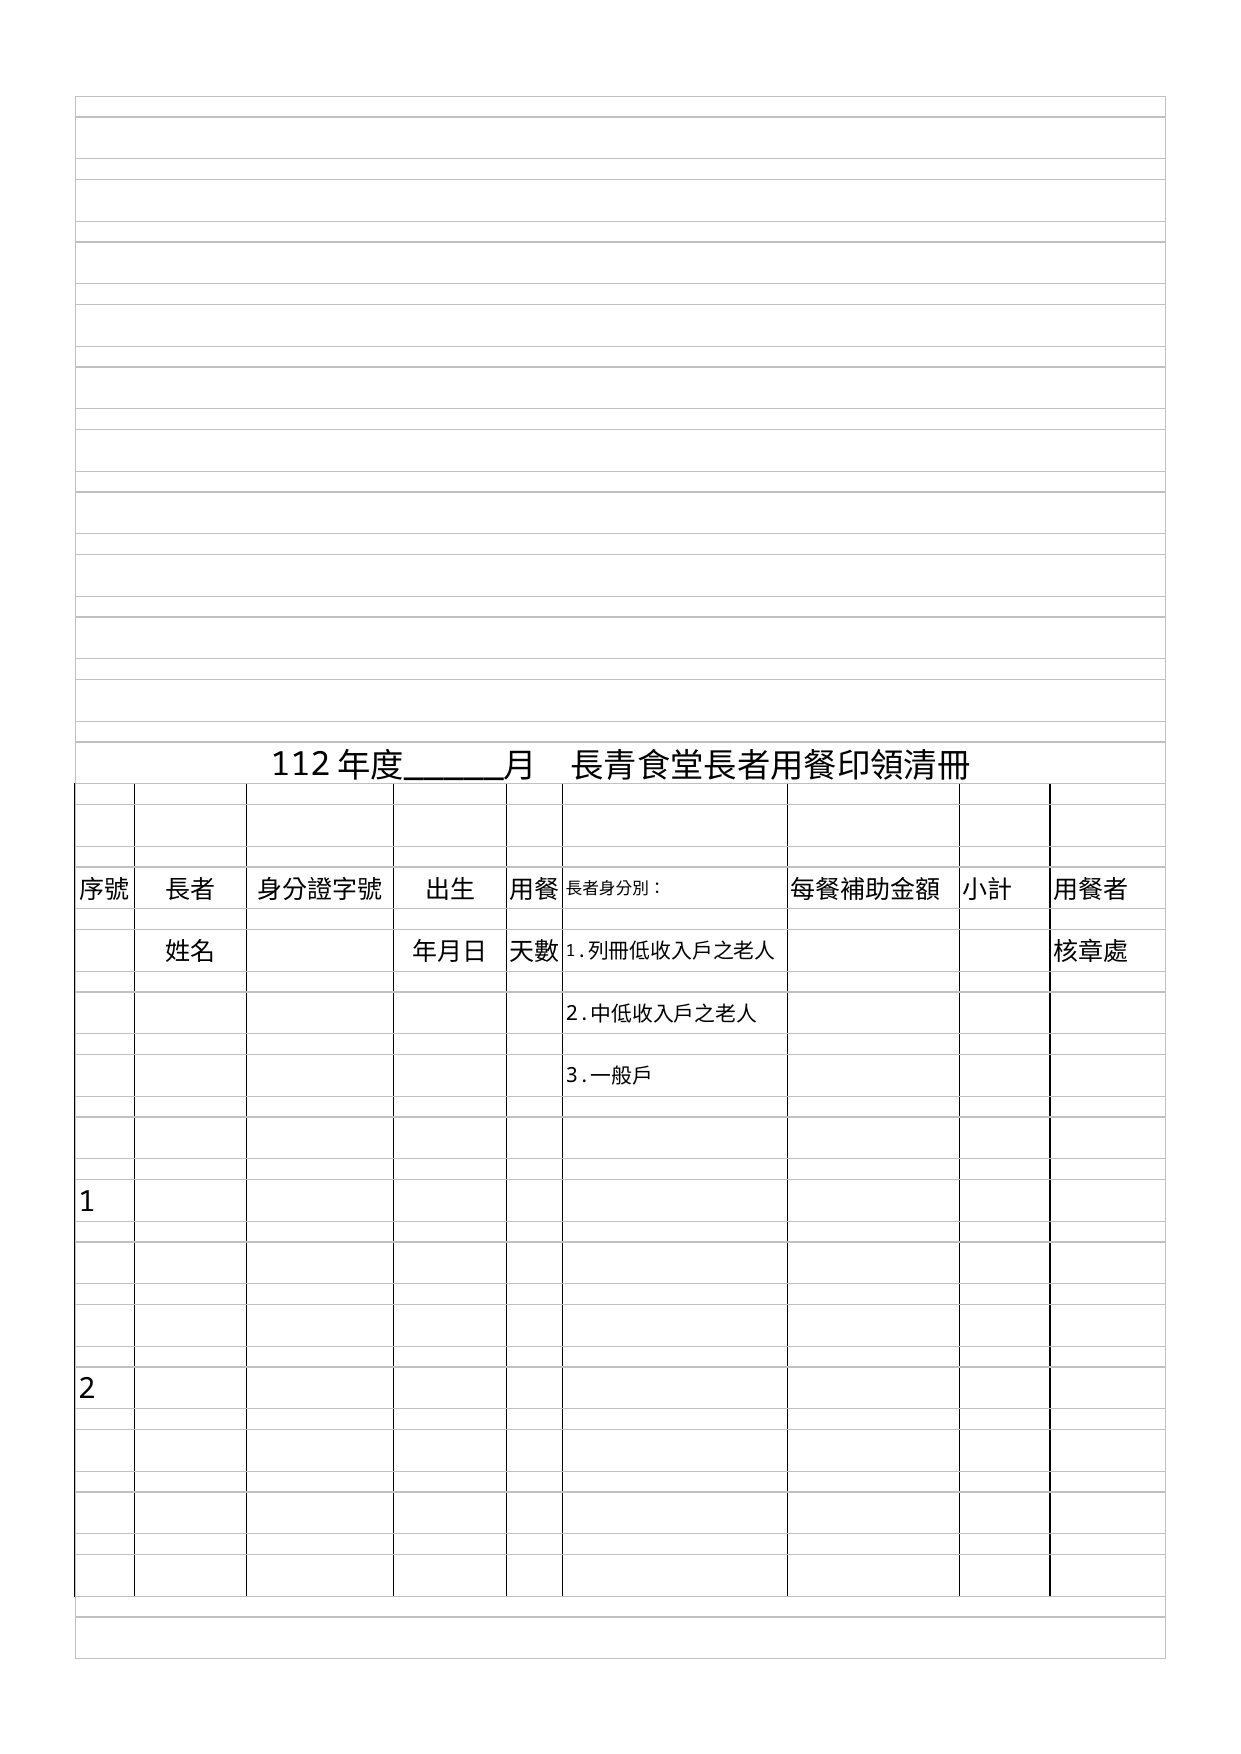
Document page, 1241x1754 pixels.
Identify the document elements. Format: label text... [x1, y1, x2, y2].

table_cell [788, 1180, 959, 1221]
table_cell [788, 1472, 959, 1491]
table_cell [135, 1180, 246, 1221]
table_cell [960, 1409, 1049, 1429]
table_cell [135, 1097, 246, 1116]
table_header [135, 909, 246, 929]
table_cell [788, 1430, 959, 1471]
table_cell [507, 1305, 562, 1346]
table_header [76, 972, 134, 991]
table_header [394, 784, 506, 804]
table_cell [394, 1097, 506, 1116]
table_header [563, 784, 787, 804]
table_cell [1051, 1284, 1165, 1304]
table_header [563, 972, 787, 991]
table_cell [1051, 1118, 1165, 1158]
table_cell [394, 1284, 506, 1304]
table_cell [394, 1347, 506, 1366]
table_cell [563, 1222, 787, 1241]
table_cell [563, 1368, 787, 1408]
table_cell [960, 1284, 1049, 1304]
table_cell [960, 1222, 1049, 1241]
table_cell [563, 1534, 787, 1554]
table_cell [507, 1180, 562, 1221]
table_cell [247, 1118, 393, 1158]
table_cell [960, 1118, 1049, 1158]
table_cell [247, 1430, 393, 1471]
table_cell [788, 1534, 959, 1554]
table_cell [960, 1243, 1049, 1283]
table_cell [563, 1493, 787, 1533]
table_header [507, 847, 562, 866]
table_header [247, 972, 393, 991]
table_cell [394, 1430, 506, 1471]
table_cell [788, 1243, 959, 1283]
table_header [960, 972, 1049, 991]
table_cell [960, 1305, 1049, 1346]
table_cell [247, 1284, 393, 1304]
table_cell [394, 1472, 506, 1491]
table_cell [394, 1159, 506, 1179]
table_cell [1051, 1222, 1165, 1241]
table_cell [1051, 1243, 1165, 1283]
table_cell [507, 1555, 562, 1596]
table_header 序號 [76, 868, 134, 908]
table_header [507, 805, 562, 846]
table_header [960, 847, 1049, 866]
table_cell [1051, 1347, 1165, 1366]
table_header [960, 805, 1049, 846]
table_header [507, 909, 562, 929]
table_cell [135, 1305, 246, 1346]
table_cell [76, 1243, 134, 1283]
table_header [76, 909, 134, 929]
table_cell [507, 1118, 562, 1158]
table_cell [1051, 1159, 1165, 1179]
table_cell [394, 1555, 506, 1596]
table_cell [247, 1409, 393, 1429]
table_cell [135, 1118, 246, 1158]
table_cell [960, 1534, 1049, 1554]
table_cell [76, 1430, 134, 1471]
table_cell [247, 1097, 393, 1116]
table_cell [394, 1118, 506, 1158]
table_cell [135, 1534, 246, 1554]
table_cell [76, 1555, 134, 1596]
table_cell [394, 1409, 506, 1429]
table_cell [76, 1409, 134, 1429]
table_cell [1051, 1097, 1165, 1116]
table_cell [788, 1555, 959, 1596]
table_header [1051, 784, 1165, 804]
table_cell [1051, 1305, 1165, 1346]
table_header [788, 805, 959, 846]
table_cell [394, 1368, 506, 1408]
table_cell [563, 1159, 787, 1179]
table_header 出生 [394, 868, 506, 908]
table_cell [788, 1159, 959, 1179]
table_header [135, 805, 246, 846]
table_cell [76, 1159, 134, 1179]
table_header 2.中低收入戶之老人 [563, 993, 787, 1033]
table_cell [76, 1305, 134, 1346]
table_header [1051, 1034, 1165, 1054]
table_cell [788, 1493, 959, 1533]
table_cell [1051, 1534, 1165, 1554]
table_header [563, 909, 787, 929]
table_cell [135, 1222, 246, 1241]
table_header [1051, 1055, 1165, 1096]
table_header [76, 847, 134, 866]
table_header 每餐補助金額 [788, 868, 959, 908]
table_header [960, 909, 1049, 929]
table_cell [563, 1118, 787, 1158]
table_header [247, 993, 393, 1033]
table_cell [960, 1472, 1049, 1491]
table_cell [135, 1284, 246, 1304]
table_cell [563, 1243, 787, 1283]
table_cell [563, 1305, 787, 1346]
table_cell [394, 1534, 506, 1554]
table_header [507, 1034, 562, 1054]
table_header [788, 1034, 959, 1054]
table_cell [1051, 1493, 1165, 1533]
table_cell [1051, 1430, 1165, 1471]
table_header [135, 1055, 246, 1096]
table_header [76, 993, 134, 1033]
table_cell [788, 1222, 959, 1241]
table_header [394, 909, 506, 929]
table_cell [394, 1493, 506, 1533]
table_cell [247, 1368, 393, 1408]
table_cell [76, 1118, 134, 1158]
table_header [788, 909, 959, 929]
table_header [247, 1055, 393, 1096]
table_header [563, 1034, 787, 1054]
table_cell [507, 1493, 562, 1533]
table_header [960, 930, 1049, 971]
table_header [76, 1055, 134, 1096]
table_cell [788, 1284, 959, 1304]
table_cell [76, 1347, 134, 1366]
table_header [247, 930, 393, 971]
table_header [788, 972, 959, 991]
table_cell [1051, 1368, 1165, 1408]
table_cell [788, 1347, 959, 1366]
table_cell [960, 1430, 1049, 1471]
table_cell 1 [76, 1180, 134, 1221]
table_header [788, 847, 959, 866]
text 112年度_____月 長青食堂長者用餐印領清冊 [76, 743, 1165, 783]
table_cell [247, 1305, 393, 1346]
table_cell [563, 1409, 787, 1429]
table_header [1051, 993, 1165, 1033]
table_cell [1051, 1472, 1165, 1491]
table_header [1051, 909, 1165, 929]
table_header [135, 784, 246, 804]
table_header 小計 [960, 868, 1049, 908]
table_cell [247, 1555, 393, 1596]
table_header [76, 784, 134, 804]
table_cell [135, 1555, 246, 1596]
table_cell [135, 1243, 246, 1283]
table_cell [507, 1368, 562, 1408]
table_cell [788, 1097, 959, 1116]
table_cell [507, 1472, 562, 1491]
table_header 長者身分別： [563, 868, 787, 908]
table_cell [563, 1347, 787, 1366]
table_cell [563, 1180, 787, 1221]
table_cell [135, 1430, 246, 1471]
table_header 3.一般戶 [563, 1055, 787, 1096]
table_cell [788, 1409, 959, 1429]
text [76, 722, 1165, 741]
table_cell [788, 1305, 959, 1346]
table_cell [76, 1284, 134, 1304]
table_cell [960, 1347, 1049, 1366]
table_cell [135, 1409, 246, 1429]
table_header [788, 993, 959, 1033]
table_cell [507, 1347, 562, 1366]
table_cell [394, 1180, 506, 1221]
table_cell [76, 1493, 134, 1533]
table_cell [563, 1555, 787, 1596]
table_cell [247, 1180, 393, 1221]
table_cell [507, 1243, 562, 1283]
table_header [394, 805, 506, 846]
table_header [394, 1055, 506, 1096]
table_cell [135, 1472, 246, 1491]
table_header 身分證字號 [247, 868, 393, 908]
table_header [507, 1055, 562, 1096]
table_cell [247, 1243, 393, 1283]
table_header [247, 805, 393, 846]
table_cell [563, 1097, 787, 1116]
table_cell [394, 1305, 506, 1346]
table_header [76, 805, 134, 846]
table_header [507, 784, 562, 804]
table_cell 2 [76, 1368, 134, 1408]
table_cell [1051, 1180, 1165, 1221]
table_cell [507, 1159, 562, 1179]
table_header 姓名 [135, 930, 246, 971]
table_header 核章處 [1051, 930, 1165, 971]
table_header [1051, 805, 1165, 846]
table_cell [76, 1534, 134, 1554]
table_cell [960, 1180, 1049, 1221]
table_cell [394, 1222, 506, 1241]
table_cell [394, 1243, 506, 1283]
table_cell [247, 1493, 393, 1533]
table_header [135, 1034, 246, 1054]
table_header [394, 847, 506, 866]
table_header [563, 847, 787, 866]
table_header [563, 805, 787, 846]
table_cell [563, 1284, 787, 1304]
table_cell [76, 1097, 134, 1116]
table_cell [563, 1430, 787, 1471]
table_cell [247, 1472, 393, 1491]
table_header [394, 972, 506, 991]
table_cell [135, 1493, 246, 1533]
table_header 用餐者 [1051, 868, 1165, 908]
table_cell [507, 1284, 562, 1304]
table_header [247, 909, 393, 929]
table_cell [507, 1534, 562, 1554]
table_cell [507, 1222, 562, 1241]
table_cell [247, 1347, 393, 1366]
table_header [76, 930, 134, 971]
table_header 年月日 [394, 930, 506, 971]
table_header 用餐 [507, 868, 562, 908]
table_cell [507, 1409, 562, 1429]
table_header [394, 993, 506, 1033]
table_header [960, 993, 1049, 1033]
table_cell [788, 1368, 959, 1408]
table_header [135, 847, 246, 866]
table_header [788, 1055, 959, 1096]
table_header [76, 1034, 134, 1054]
table_header [788, 930, 959, 971]
table_cell [135, 1159, 246, 1179]
table_cell [507, 1430, 562, 1471]
table_header [507, 972, 562, 991]
table_cell [76, 1472, 134, 1491]
table_cell [563, 1472, 787, 1491]
table_header [394, 1034, 506, 1054]
table_header 天數 [507, 930, 562, 971]
table_cell [960, 1368, 1049, 1408]
table_cell [135, 1368, 246, 1408]
table_header [135, 993, 246, 1033]
table_header [247, 784, 393, 804]
table_cell [960, 1159, 1049, 1179]
table_cell [135, 1347, 246, 1366]
table_cell [1051, 1555, 1165, 1596]
table_header [247, 1034, 393, 1054]
table_header [507, 993, 562, 1033]
table_header [247, 847, 393, 866]
table_cell [960, 1493, 1049, 1533]
table_cell [788, 1118, 959, 1158]
table_header 1.列冊低收入戶之老人 [563, 930, 787, 971]
table_header [135, 972, 246, 991]
table_header 長者 [135, 868, 246, 908]
table_header [788, 784, 959, 804]
table_cell [960, 1097, 1049, 1116]
table_cell [960, 1555, 1049, 1596]
table_cell [247, 1159, 393, 1179]
table_cell [247, 1222, 393, 1241]
table_header [960, 1034, 1049, 1054]
table_cell [247, 1534, 393, 1554]
table_header [960, 784, 1049, 804]
table_header [1051, 847, 1165, 866]
table_header [1051, 972, 1165, 991]
table_cell [1051, 1409, 1165, 1429]
table_cell [76, 1222, 134, 1241]
table_cell [507, 1097, 562, 1116]
table_header [960, 1055, 1049, 1096]
